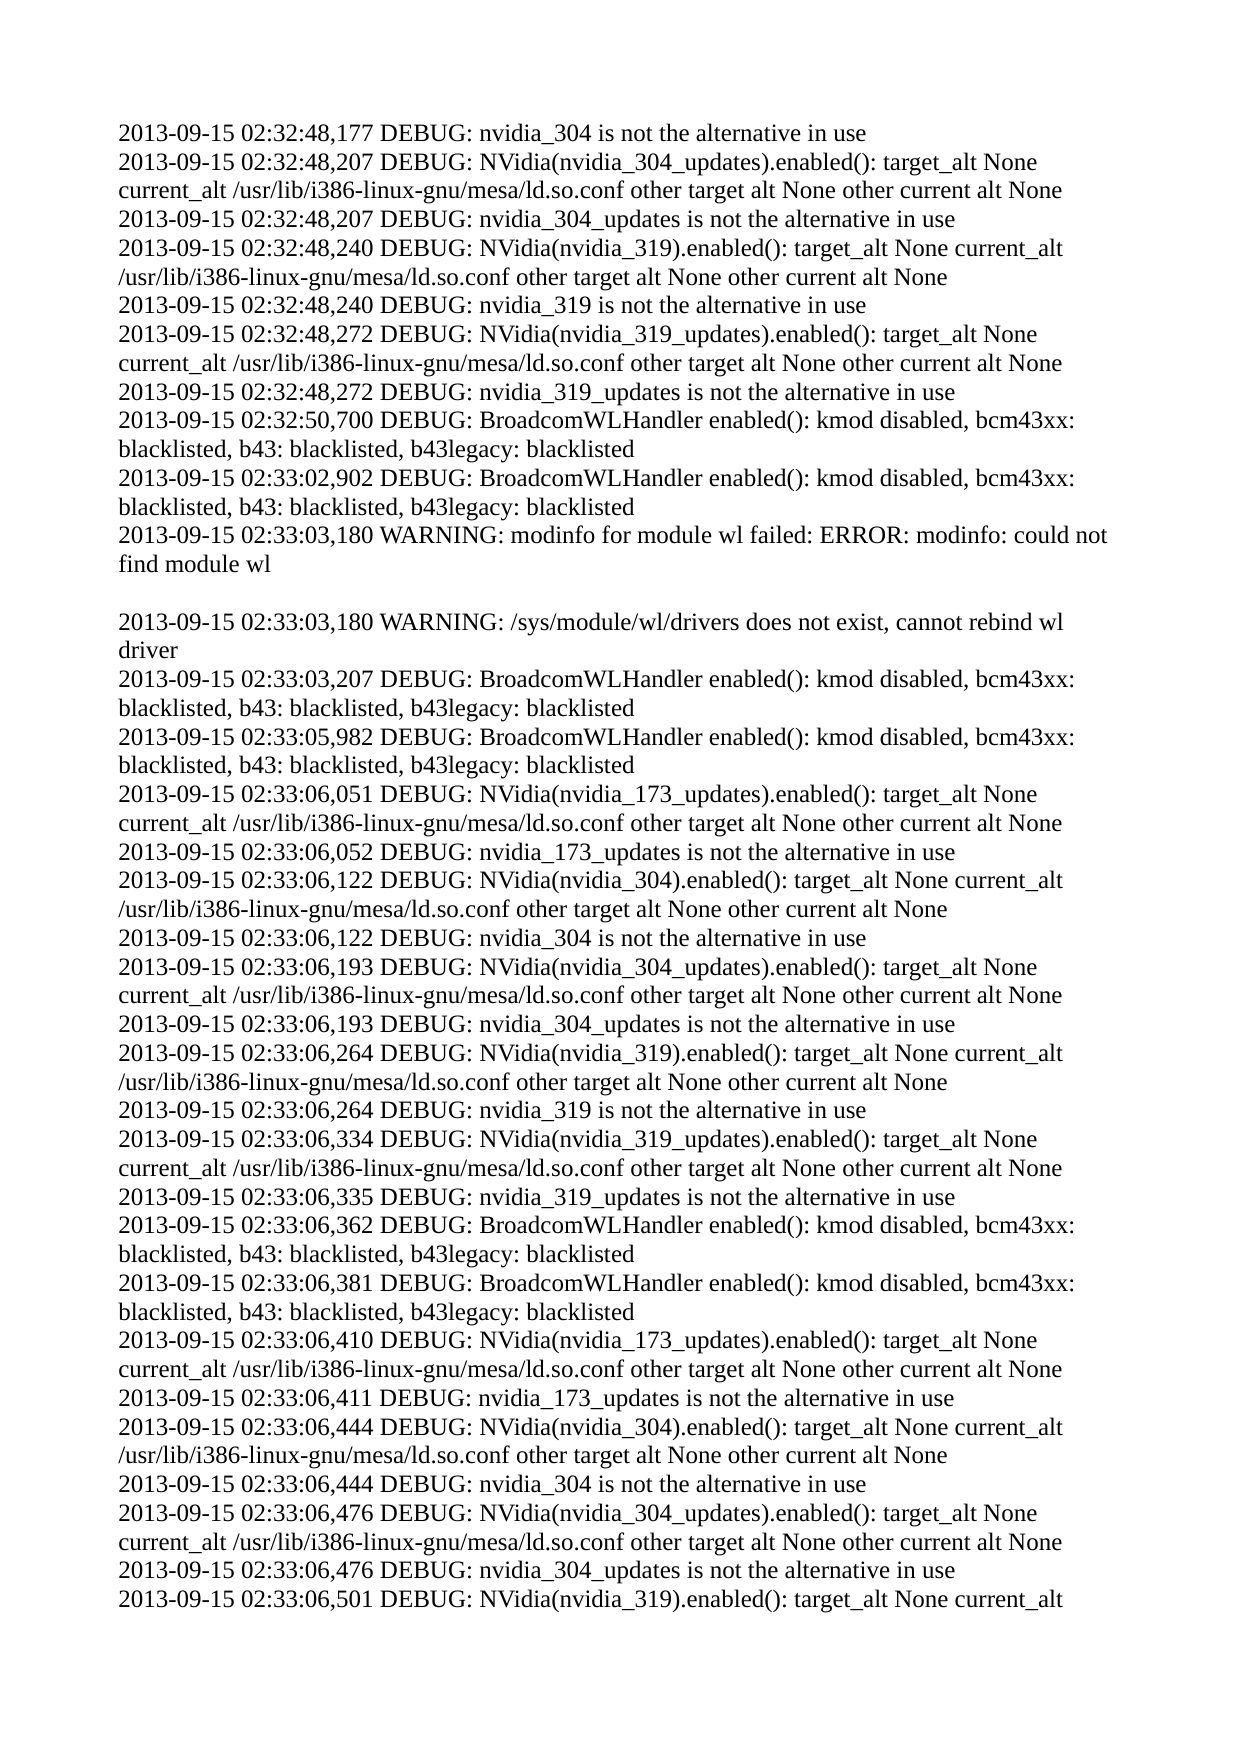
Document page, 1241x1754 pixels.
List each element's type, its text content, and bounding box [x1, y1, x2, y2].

text 2013-09-15 02:32:48,207 DEBUG: NVidia(nvidia_304_updates).enabled(): target_alt None current_alt /usr/lib/i386-linux-gnu/mesa/ld.so.conf other target alt None other current alt None [118, 147, 1122, 204]
text 2013-09-15 02:33:06,052 DEBUG: nvidia_173_updates is not the alternative in use [118, 837, 1122, 866]
text 2013-09-15 02:33:06,501 DEBUG: NVidia(nvidia_319).enabled(): target_alt None current_alt [118, 1584, 1122, 1613]
text 2013-09-15 02:33:06,381 DEBUG: BroadcomWLHandler enabled(): kmod disabled, bcm43xx: blacklisted, b43: blacklisted, b43legacy: blacklisted [118, 1268, 1122, 1326]
text 2013-09-15 02:33:03,180 WARNING: /sys/module/wl/drivers does not exist, cannot rebind wl driver [118, 607, 1122, 664]
text 2013-09-15 02:33:06,335 DEBUG: nvidia_319_updates is not the alternative in use [118, 1182, 1122, 1211]
text 2013-09-15 02:33:06,051 DEBUG: NVidia(nvidia_173_updates).enabled(): target_alt None current_alt /usr/lib/i386-linux-gnu/mesa/ld.so.conf other target alt None other current alt None [118, 779, 1122, 837]
text 2013-09-15 02:33:06,444 DEBUG: NVidia(nvidia_304).enabled(): target_alt None current_alt /usr/lib/i386-linux-gnu/mesa/ld.so.conf other target alt None other current alt None [118, 1412, 1122, 1469]
text 2013-09-15 02:32:48,240 DEBUG: nvidia_319 is not the alternative in use [118, 291, 1122, 319]
text 2013-09-15 02:33:06,444 DEBUG: nvidia_304 is not the alternative in use [118, 1469, 1122, 1498]
text 2013-09-15 02:32:48,272 DEBUG: NVidia(nvidia_319_updates).enabled(): target_alt None current_alt /usr/lib/i386-linux-gnu/mesa/ld.so.conf other target alt None other current alt None [118, 319, 1122, 377]
text 2013-09-15 02:33:06,122 DEBUG: NVidia(nvidia_304).enabled(): target_alt None current_alt /usr/lib/i386-linux-gnu/mesa/ld.so.conf other target alt None other current alt None [118, 866, 1122, 923]
text 2013-09-15 02:33:06,476 DEBUG: nvidia_304_updates is not the alternative in use [118, 1556, 1122, 1584]
text 2013-09-15 02:33:06,193 DEBUG: nvidia_304_updates is not the alternative in use [118, 1009, 1122, 1038]
text 2013-09-15 02:33:06,362 DEBUG: BroadcomWLHandler enabled(): kmod disabled, bcm43xx: blacklisted, b43: blacklisted, b43legacy: blacklisted [118, 1211, 1122, 1268]
text 2013-09-15 02:33:05,982 DEBUG: BroadcomWLHandler enabled(): kmod disabled, bcm43xx: blacklisted, b43: blacklisted, b43legacy: blacklisted [118, 722, 1122, 779]
text 2013-09-15 02:33:06,411 DEBUG: nvidia_173_updates is not the alternative in use [118, 1383, 1122, 1412]
text 2013-09-15 02:32:50,700 DEBUG: BroadcomWLHandler enabled(): kmod disabled, bcm43xx: blacklisted, b43: blacklisted, b43legacy: blacklisted [118, 406, 1122, 463]
text 2013-09-15 02:32:48,272 DEBUG: nvidia_319_updates is not the alternative in use [118, 377, 1122, 406]
text 2013-09-15 02:33:02,902 DEBUG: BroadcomWLHandler enabled(): kmod disabled, bcm43xx: blacklisted, b43: blacklisted, b43legacy: blacklisted [118, 463, 1122, 521]
text 2013-09-15 02:33:06,410 DEBUG: NVidia(nvidia_173_updates).enabled(): target_alt None current_alt /usr/lib/i386-linux-gnu/mesa/ld.so.conf other target alt None other current alt None [118, 1326, 1122, 1383]
text 2013-09-15 02:33:06,264 DEBUG: nvidia_319 is not the alternative in use [118, 1096, 1122, 1124]
text 2013-09-15 02:33:06,264 DEBUG: NVidia(nvidia_319).enabled(): target_alt None current_alt /usr/lib/i386-linux-gnu/mesa/ld.so.conf other target alt None other current alt None [118, 1038, 1122, 1096]
text 2013-09-15 02:32:48,177 DEBUG: nvidia_304 is not the alternative in use [118, 118, 1122, 147]
text 2013-09-15 02:33:03,180 WARNING: modinfo for module wl failed: ERROR: modinfo: could not find module wl [118, 521, 1122, 578]
text 2013-09-15 02:33:06,122 DEBUG: nvidia_304 is not the alternative in use [118, 923, 1122, 952]
text 2013-09-15 02:32:48,240 DEBUG: NVidia(nvidia_319).enabled(): target_alt None current_alt /usr/lib/i386-linux-gnu/mesa/ld.so.conf other target alt None other current alt None [118, 233, 1122, 291]
text 2013-09-15 02:33:06,334 DEBUG: NVidia(nvidia_319_updates).enabled(): target_alt None current_alt /usr/lib/i386-linux-gnu/mesa/ld.so.conf other target alt None other current alt None [118, 1124, 1122, 1182]
text 2013-09-15 02:33:03,207 DEBUG: BroadcomWLHandler enabled(): kmod disabled, bcm43xx: blacklisted, b43: blacklisted, b43legacy: blacklisted [118, 664, 1122, 722]
text 2013-09-15 02:32:48,207 DEBUG: nvidia_304_updates is not the alternative in use [118, 204, 1122, 233]
text 2013-09-15 02:33:06,476 DEBUG: NVidia(nvidia_304_updates).enabled(): target_alt None current_alt /usr/lib/i386-linux-gnu/mesa/ld.so.conf other target alt None other current alt None [118, 1498, 1122, 1556]
text 2013-09-15 02:33:06,193 DEBUG: NVidia(nvidia_304_updates).enabled(): target_alt None current_alt /usr/lib/i386-linux-gnu/mesa/ld.so.conf other target alt None other current alt None [118, 952, 1122, 1009]
